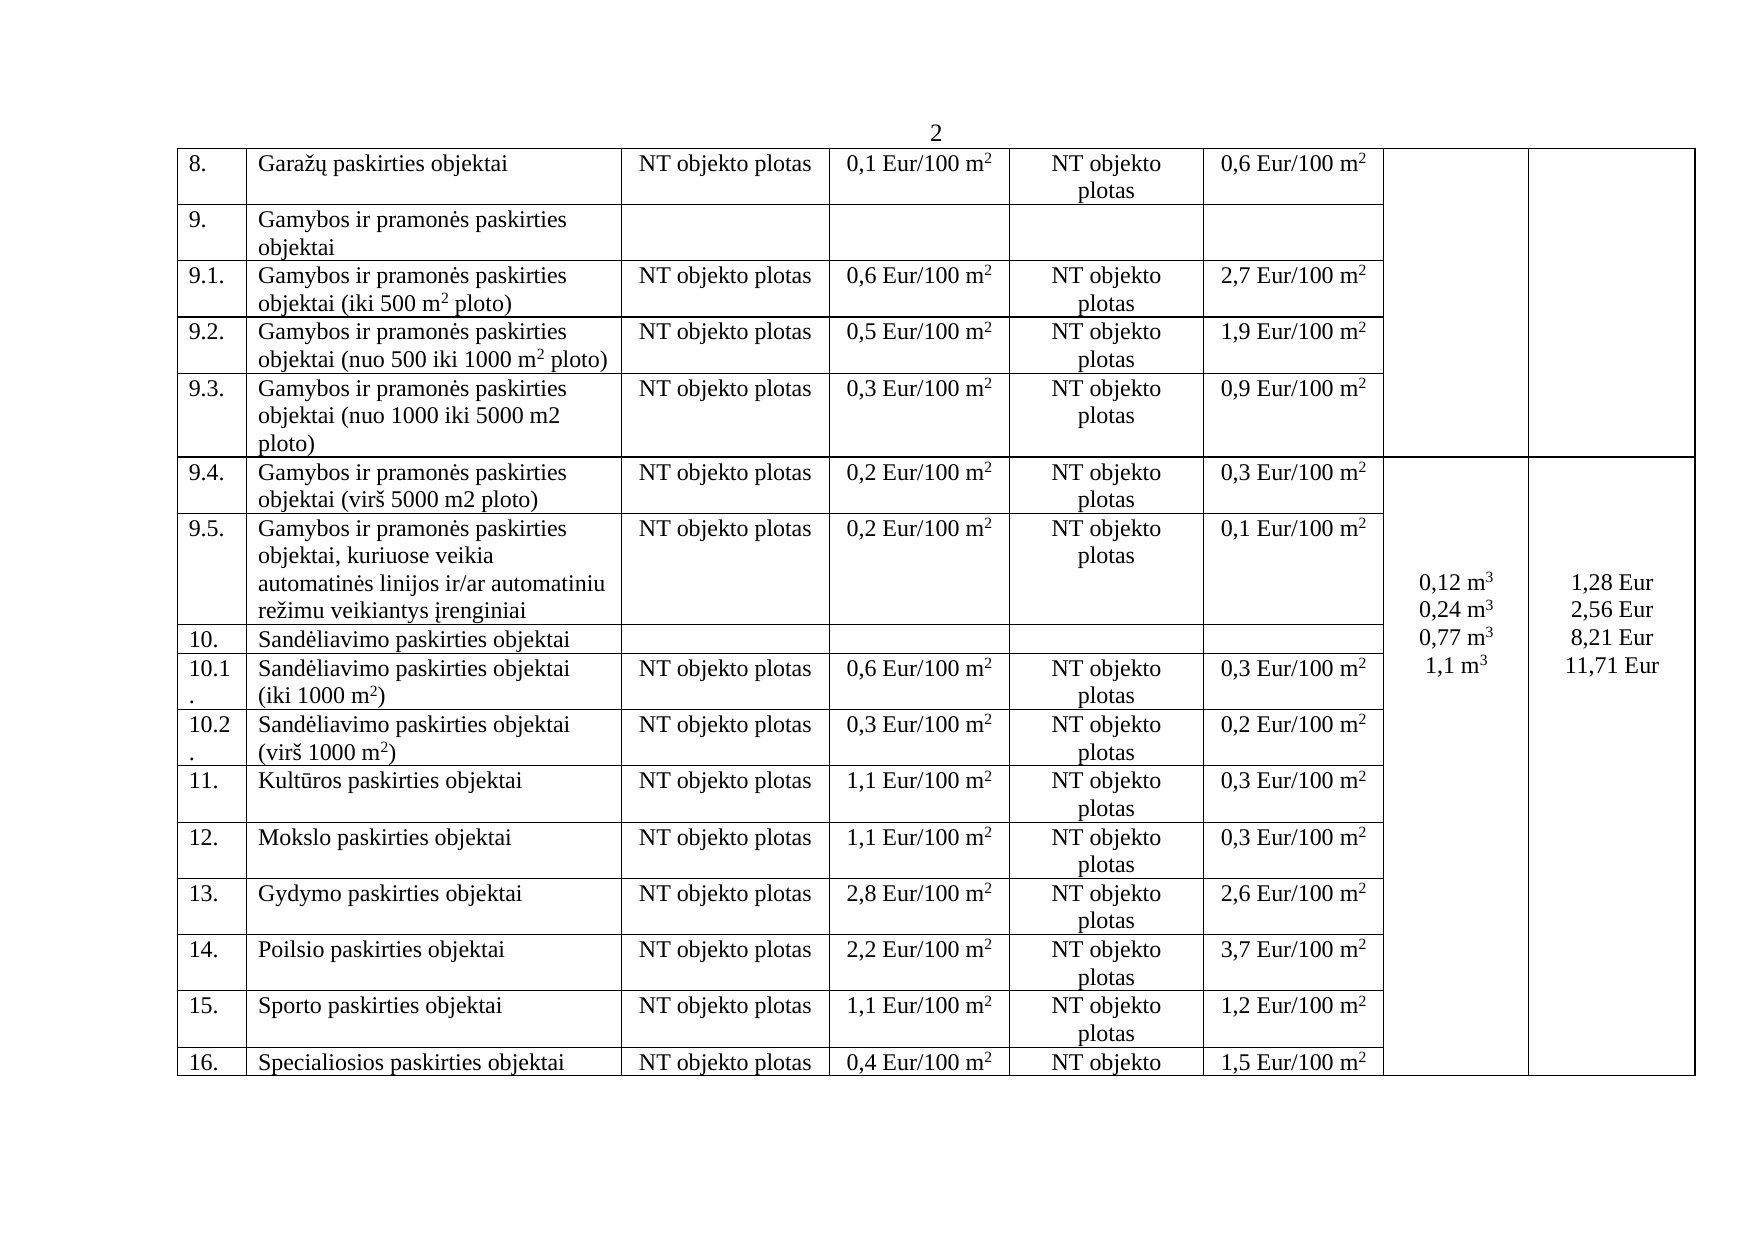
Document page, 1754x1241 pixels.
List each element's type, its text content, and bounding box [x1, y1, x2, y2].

table_cell 8. [178, 149, 246, 204]
table_cell 10.1. [178, 654, 246, 709]
table_cell 15. [178, 991, 246, 1047]
table_cell 0,9 Eur/100 m2 [1204, 374, 1383, 456]
table_cell [1204, 205, 1383, 260]
table_cell Kultūros paskirties objektai [247, 766, 621, 822]
table_cell NT objekto plotas [622, 514, 829, 624]
table_cell 2,8 Eur/100 m2 [830, 879, 1009, 934]
table_cell NT objekto plotas [1010, 935, 1203, 990]
table_cell 1,1 Eur/100 m2 [830, 766, 1009, 822]
table_cell Gamybos ir pramonės paskirties objektai (nuo 500 iki 1000 m2 ploto) [247, 318, 621, 373]
table_cell Gydymo paskirties objektai [247, 879, 621, 934]
table_cell NT objekto plotas [622, 710, 829, 765]
table_cell NT objekto plotas [622, 458, 829, 513]
table_cell 1,28 Eur 2,56 Eur 8,21 Eur 11,71 Eur [1529, 458, 1694, 1075]
table_cell 0,3 Eur/100 m2 [830, 374, 1009, 456]
table_cell 1,5 Eur/100 m2 [1204, 1048, 1383, 1075]
table_cell NT objekto plotas [622, 149, 829, 204]
table_cell Sandėliavimo paskirties objektai (iki 1000 m2) [247, 654, 621, 709]
table_cell [1010, 625, 1203, 653]
table_cell 0,4 Eur/100 m2 [830, 1048, 1009, 1075]
table_cell 16. [178, 1048, 246, 1075]
table_cell 0,2 Eur/100 m2 [830, 458, 1009, 513]
table_cell [830, 205, 1009, 260]
table_cell Gamybos ir pramonės paskirties objektai, kuriuose veikia automatinės linijos ir/ar automatiniu režimu veikiantys įrenginiai [247, 514, 621, 624]
table_cell 0,6 Eur/100 m2 [830, 654, 1009, 709]
table_cell NT objekto plotas [622, 991, 829, 1047]
table_cell Gamybos ir pramonės paskirties objektai (nuo 1000 iki 5000 m2 ploto) [247, 374, 621, 456]
table_cell NT objekto plotas [1010, 766, 1203, 822]
table_cell NT objekto plotas [1010, 823, 1203, 878]
table_cell Gamybos ir pramonės paskirties objektai (iki 500 m2 ploto) [247, 261, 621, 316]
table_cell Garažų paskirties objektai [247, 149, 621, 204]
table_cell NT objekto plotas [1010, 879, 1203, 934]
table_cell 0,2 Eur/100 m2 [830, 514, 1009, 624]
table_cell NT objekto plotas [1010, 710, 1203, 765]
table_cell 2,6 Eur/100 m2 [1204, 879, 1383, 934]
table_cell 0,3 Eur/100 m2 [1204, 654, 1383, 709]
table_cell 9.1. [178, 261, 246, 316]
table_cell 1,1 Eur/100 m2 [830, 823, 1009, 878]
table_cell NT objekto plotas [622, 654, 829, 709]
table_cell NT objekto plotas [622, 1048, 829, 1075]
table_cell 0,3 Eur/100 m2 [1204, 766, 1383, 822]
table_cell 9.5. [178, 514, 246, 624]
table_cell Sandėliavimo paskirties objektai [247, 625, 621, 653]
table_cell 12. [178, 823, 246, 878]
table_cell NT objekto plotas [1010, 149, 1203, 204]
table_cell NT objekto plotas [622, 318, 829, 373]
table_cell NT objekto plotas [1010, 991, 1203, 1047]
table_cell Specialiosios paskirties objektai [247, 1048, 621, 1075]
table_cell 10.2. [178, 710, 246, 765]
table_cell NT objekto plotas [622, 823, 829, 878]
table_cell 9.3. [178, 374, 246, 456]
table_cell 0,3 Eur/100 m2 [830, 710, 1009, 765]
table_cell [622, 625, 829, 653]
table_cell NT objekto plotas [1010, 654, 1203, 709]
table_cell Poilsio paskirties objektai [247, 935, 621, 990]
table_cell 0,5 Eur/100 m2 [830, 318, 1009, 373]
table_cell [1529, 149, 1694, 456]
table_cell Sporto paskirties objektai [247, 991, 621, 1047]
table_cell NT objekto plotas [622, 766, 829, 822]
table_cell NT objekto [1010, 1048, 1203, 1075]
table_cell 10. [178, 625, 246, 653]
table_cell [1384, 149, 1528, 456]
table_cell NT objekto plotas [1010, 458, 1203, 513]
table_cell 1,2 Eur/100 m2 [1204, 991, 1383, 1047]
table_cell NT objekto plotas [1010, 318, 1203, 373]
table_cell NT objekto plotas [1010, 261, 1203, 316]
table_cell Sandėliavimo paskirties objektai (virš 1000 m2) [247, 710, 621, 765]
table_cell 9. [178, 205, 246, 260]
table_cell 11. [178, 766, 246, 822]
table_cell NT objekto plotas [622, 374, 829, 456]
table_cell 2,7 Eur/100 m2 [1204, 261, 1383, 316]
table_cell [830, 625, 1009, 653]
table_cell 0,12 m3 0,24 m3 0,77 m3 1,1 m3 [1384, 458, 1528, 1075]
table_cell 14. [178, 935, 246, 990]
table_cell NT objekto plotas [622, 879, 829, 934]
table_cell 0,6 Eur/100 m2 [830, 261, 1009, 316]
table_cell Mokslo paskirties objektai [247, 823, 621, 878]
table_cell [622, 205, 829, 260]
table_cell 0,1 Eur/100 m2 [1204, 514, 1383, 624]
table_cell 0,3 Eur/100 m2 [1204, 823, 1383, 878]
table_cell 0,2 Eur/100 m2 [1204, 710, 1383, 765]
table_cell 0,6 Eur/100 m2 [1204, 149, 1383, 204]
table_cell NT objekto plotas [622, 935, 829, 990]
table_cell 1,9 Eur/100 m2 [1204, 318, 1383, 373]
table_cell Gamybos ir pramonės paskirties objektai (virš 5000 m2 ploto) [247, 458, 621, 513]
table_cell 3,7 Eur/100 m2 [1204, 935, 1383, 990]
table_cell [1204, 625, 1383, 653]
table_cell [1010, 205, 1203, 260]
table_cell 13. [178, 879, 246, 934]
table_cell NT objekto plotas [1010, 514, 1203, 624]
table_cell 2,2 Eur/100 m2 [830, 935, 1009, 990]
table_cell 9.4. [178, 458, 246, 513]
table_cell 0,1 Eur/100 m2 [830, 149, 1009, 204]
table_cell 0,3 Eur/100 m2 [1204, 458, 1383, 513]
table_cell 1,1 Eur/100 m2 [830, 991, 1009, 1047]
table_cell Gamybos ir pramonės paskirties objektai [247, 205, 621, 260]
table_cell NT objekto plotas [1010, 374, 1203, 456]
table_cell NT objekto plotas [622, 261, 829, 316]
table_cell 9.2. [178, 318, 246, 373]
